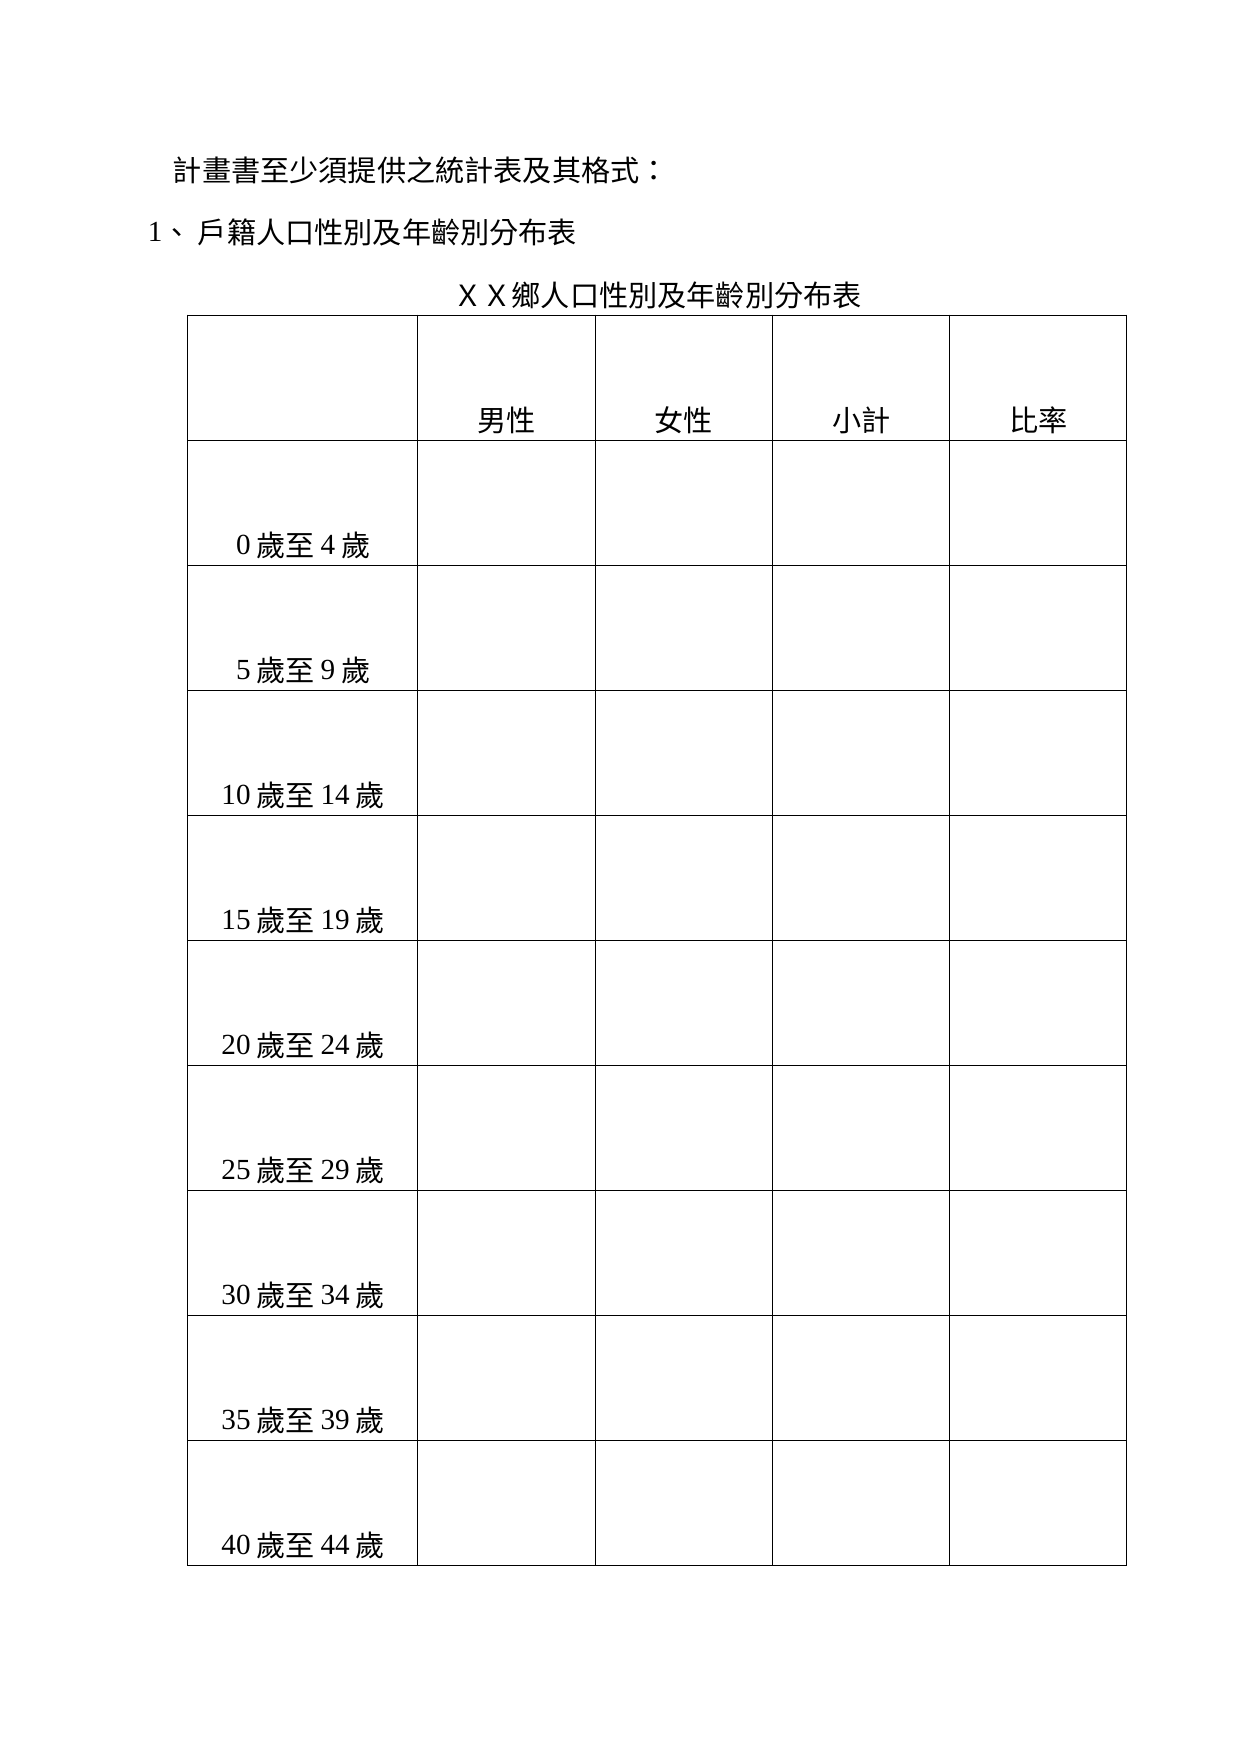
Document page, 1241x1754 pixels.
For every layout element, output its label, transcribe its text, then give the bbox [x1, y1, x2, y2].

table_cell [418, 566, 595, 689]
table_cell [950, 1441, 1126, 1564]
table_cell [596, 691, 772, 814]
table_cell [418, 691, 595, 814]
table_cell [950, 1191, 1126, 1314]
text 計畫書至少須提供之統計表及其格式： [173, 127, 1167, 189]
table_cell [773, 941, 949, 1064]
text ＸＸ鄉人口性別及年齡別分布表 [148, 252, 1167, 314]
table_cell [950, 941, 1126, 1064]
table_cell [950, 441, 1126, 564]
table_header 男性 [418, 316, 595, 439]
table_cell [418, 1191, 595, 1314]
table_cell [950, 1066, 1126, 1189]
table_cell [596, 1316, 772, 1439]
table_cell [418, 816, 595, 939]
table_cell [773, 566, 949, 689]
table_cell [773, 441, 949, 564]
table_cell [418, 941, 595, 1064]
table_cell 20歲至24歲 [188, 941, 417, 1064]
table_cell [596, 816, 772, 939]
table_cell [596, 441, 772, 564]
table_header 小計 [773, 316, 949, 439]
table_cell [773, 1066, 949, 1189]
table_cell 40歲至44歲 [188, 1441, 417, 1564]
table_cell [950, 1316, 1126, 1439]
table_header [188, 316, 417, 439]
table_cell [418, 1441, 595, 1564]
table_cell [950, 566, 1126, 689]
table_cell [596, 1191, 772, 1314]
table_cell [773, 816, 949, 939]
table_cell [596, 1066, 772, 1189]
table_header 女性 [596, 316, 772, 439]
table_cell [950, 816, 1126, 939]
table_header 比率 [950, 316, 1126, 439]
table_cell 35歲至39歲 [188, 1316, 417, 1439]
table_cell 10歲至14歲 [188, 691, 417, 814]
table_cell [418, 1316, 595, 1439]
table_cell [418, 1066, 595, 1189]
table_cell 0歲至4歲 [188, 441, 417, 564]
table_cell [773, 1191, 949, 1314]
table_cell [418, 441, 595, 564]
table_cell 30歲至34歲 [188, 1191, 417, 1314]
table_cell [950, 691, 1126, 814]
table_cell 5歲至9歲 [188, 566, 417, 689]
list 戶籍人口性別及年齡別分布表 [148, 189, 1167, 252]
table_cell [773, 1316, 949, 1439]
table_cell 15歲至19歲 [188, 816, 417, 939]
table_cell [773, 1441, 949, 1564]
table_cell 25歲至29歲 [188, 1066, 417, 1189]
table_cell [596, 941, 772, 1064]
table_cell [596, 1441, 772, 1564]
table_cell [596, 566, 772, 689]
table_cell [773, 691, 949, 814]
